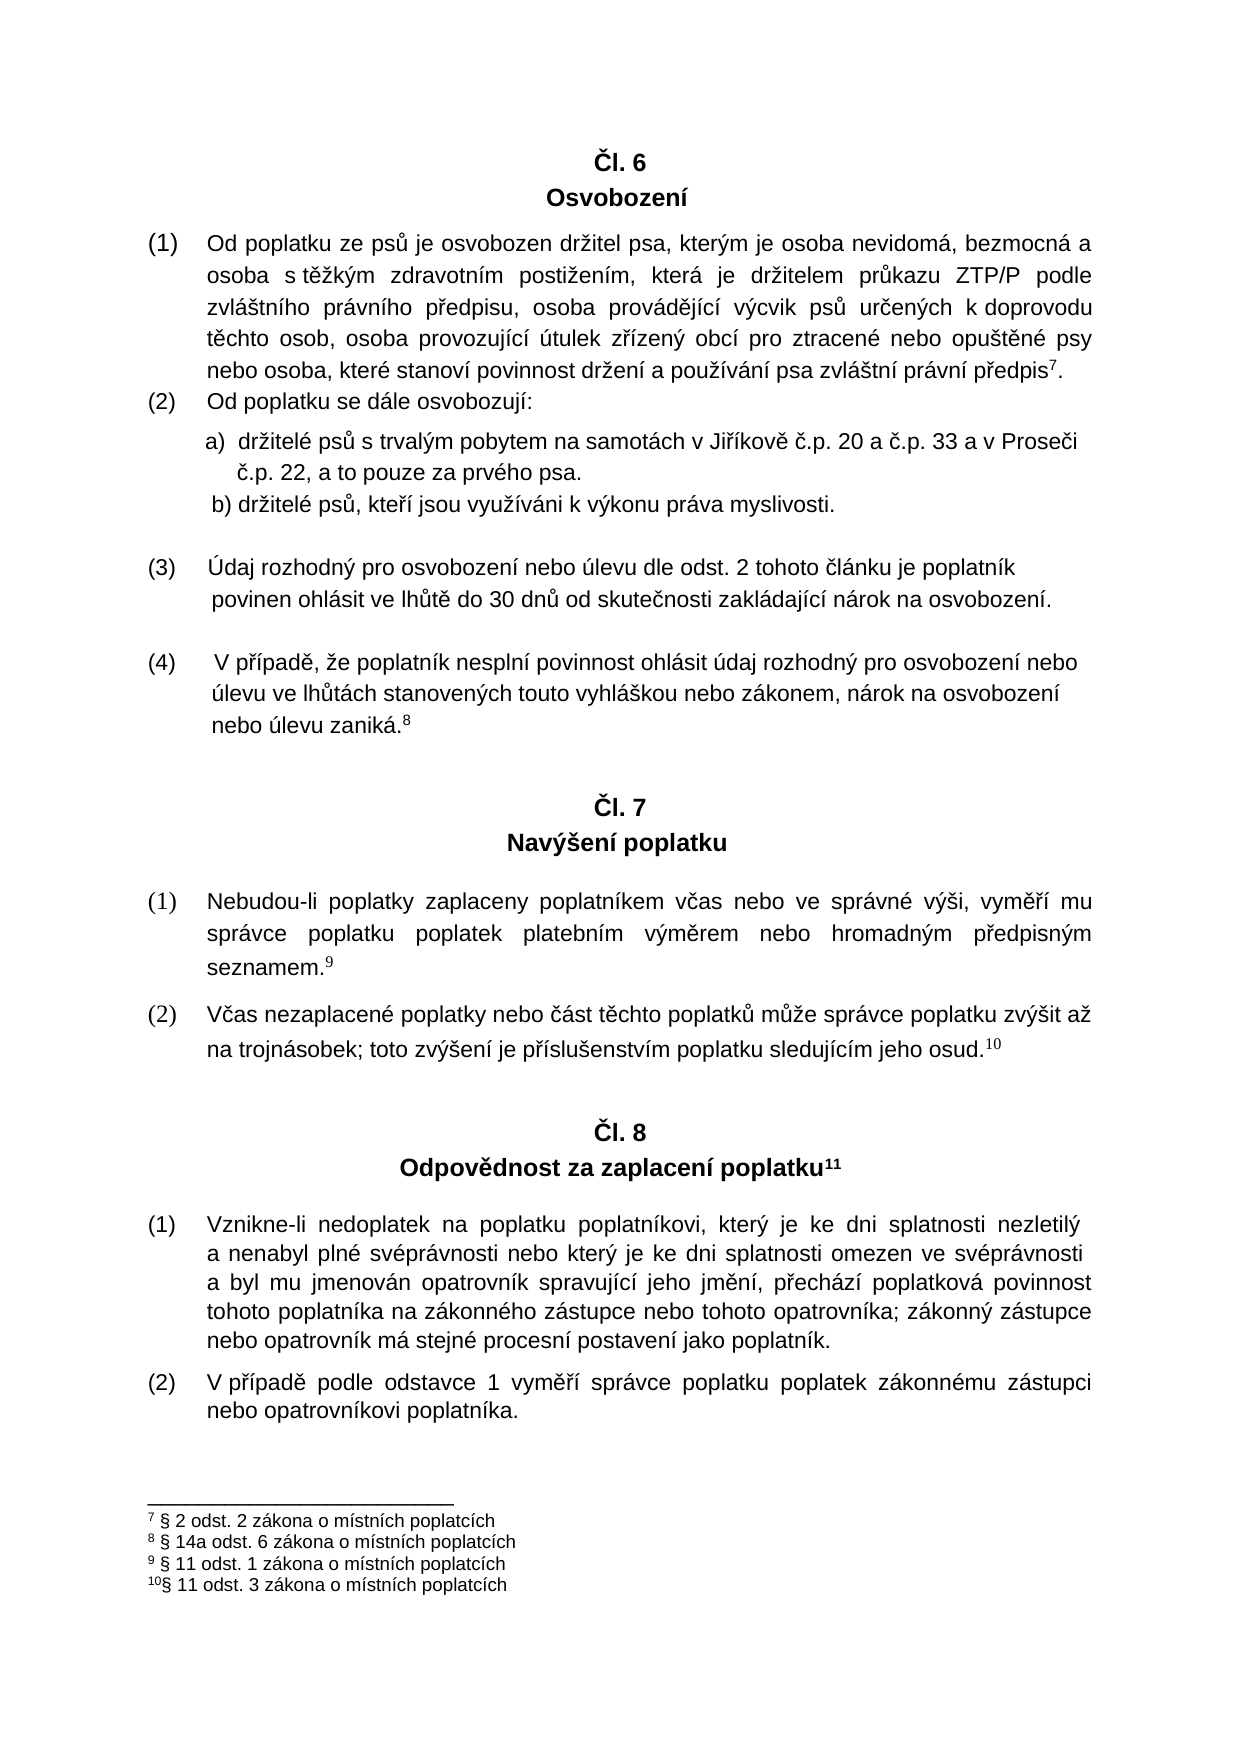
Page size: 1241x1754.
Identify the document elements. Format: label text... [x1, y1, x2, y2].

text Osvobození [148, 183, 1093, 211]
text nebo úlevu zaniká.8 [148, 712, 1093, 738]
text (3) Údaj rozhodný pro osvobození nebo úlevu dle odst. 2 tohoto článku je poplatník [148, 554, 1093, 580]
text ________________________ [148, 1480, 1093, 1507]
text povinen ohlásit ve lhůtě do 30 dnů od skutečnosti zakládající nárok na osvobození. [148, 586, 1093, 612]
list Včas nezaplacené poplatky nebo část těchto poplatků může správce poplatku zvýšit až na trojnásobek; toto zvýšení je příslušenstvím poplatku sledujícím jeho osud.10 [148, 999, 1093, 1063]
list Od poplatku ze psů je osvobozen držitel psa, kterým je osoba nevidomá, bezmocná a osoba s těžkým zdravotním postižením, která je držitelem průkazu ZTP/P podle zvláštního právního předpisu, osoba provádějící výcvik psů určených k doprovodu těchto osob, osoba provozující útulek zřízený obcí pro ztracené nebo opuštěné psy nebo osoba, které stanoví povinnost držení a používání psa zvláštní právní předpis7. [148, 228, 1093, 383]
text Čl. 8 [148, 1118, 1093, 1147]
text a) držitelé psů s trvalým pobytem na samotách v Jiříkově č.p. 20 a č.p. 33 a v Proseči [148, 428, 1093, 454]
list Vznikne-li nedoplatek na poplatku poplatníkovi, který je ke dni splatnosti nezletilý a nenabyl plné svéprávnosti nebo který je ke dni splatnosti omezen ve svéprávnosti a byl mu jmenován opatrovník spravující jeho jmění, přechází poplatková povinnost tohoto poplatníka na zákonného zástupce nebo tohoto opatrovníka; zákonný zástupce nebo opatrovník má stejné procesní postavení jako poplatník. [148, 1211, 1093, 1353]
text 8 § 14a odst. 6 zákona o místních poplatcích [148, 1531, 1093, 1552]
text 10§ 11 odst. 3 zákona o místních poplatcích [148, 1574, 1093, 1596]
text 9 § 11 odst. 1 zákona o místních poplatcích [148, 1552, 1093, 1574]
text úlevu ve lhůtách stanovených touto vyhláškou nebo zákonem, nárok na osvobození [148, 680, 1093, 707]
text 7 § 2 odst. 2 zákona o místních poplatcích [148, 1509, 1093, 1531]
list V případě podle odstavce 1 vyměří správce poplatku poplatek zákonnému zástupci nebo opatrovníkovi poplatníka. [148, 1368, 1093, 1424]
list Od poplatku se dále osvobozují: [148, 388, 1093, 414]
text b) držitelé psů, kteří jsou využíváni k výkonu práva myslivosti. [148, 491, 1093, 517]
text (4) V případě, že poplatník nesplní povinnost ohlásit údaj rozhodný pro osvobození nebo [148, 649, 1093, 675]
list Nebudou-li poplatky zaplaceny poplatníkem včas nebo ve správné výši, vyměří mu správce poplatku poplatek platebním výměrem nebo hromadným předpisným seznamem.9 [148, 886, 1093, 981]
text č.p. 22, a to pouze za prvého psa. [148, 459, 1093, 486]
text Čl. 7 [148, 793, 1093, 822]
text Navýšení poplatku [148, 828, 1093, 857]
text Čl. 6 [148, 148, 1093, 176]
text Odpovědnost za zaplacení poplatku11 [148, 1153, 1093, 1182]
